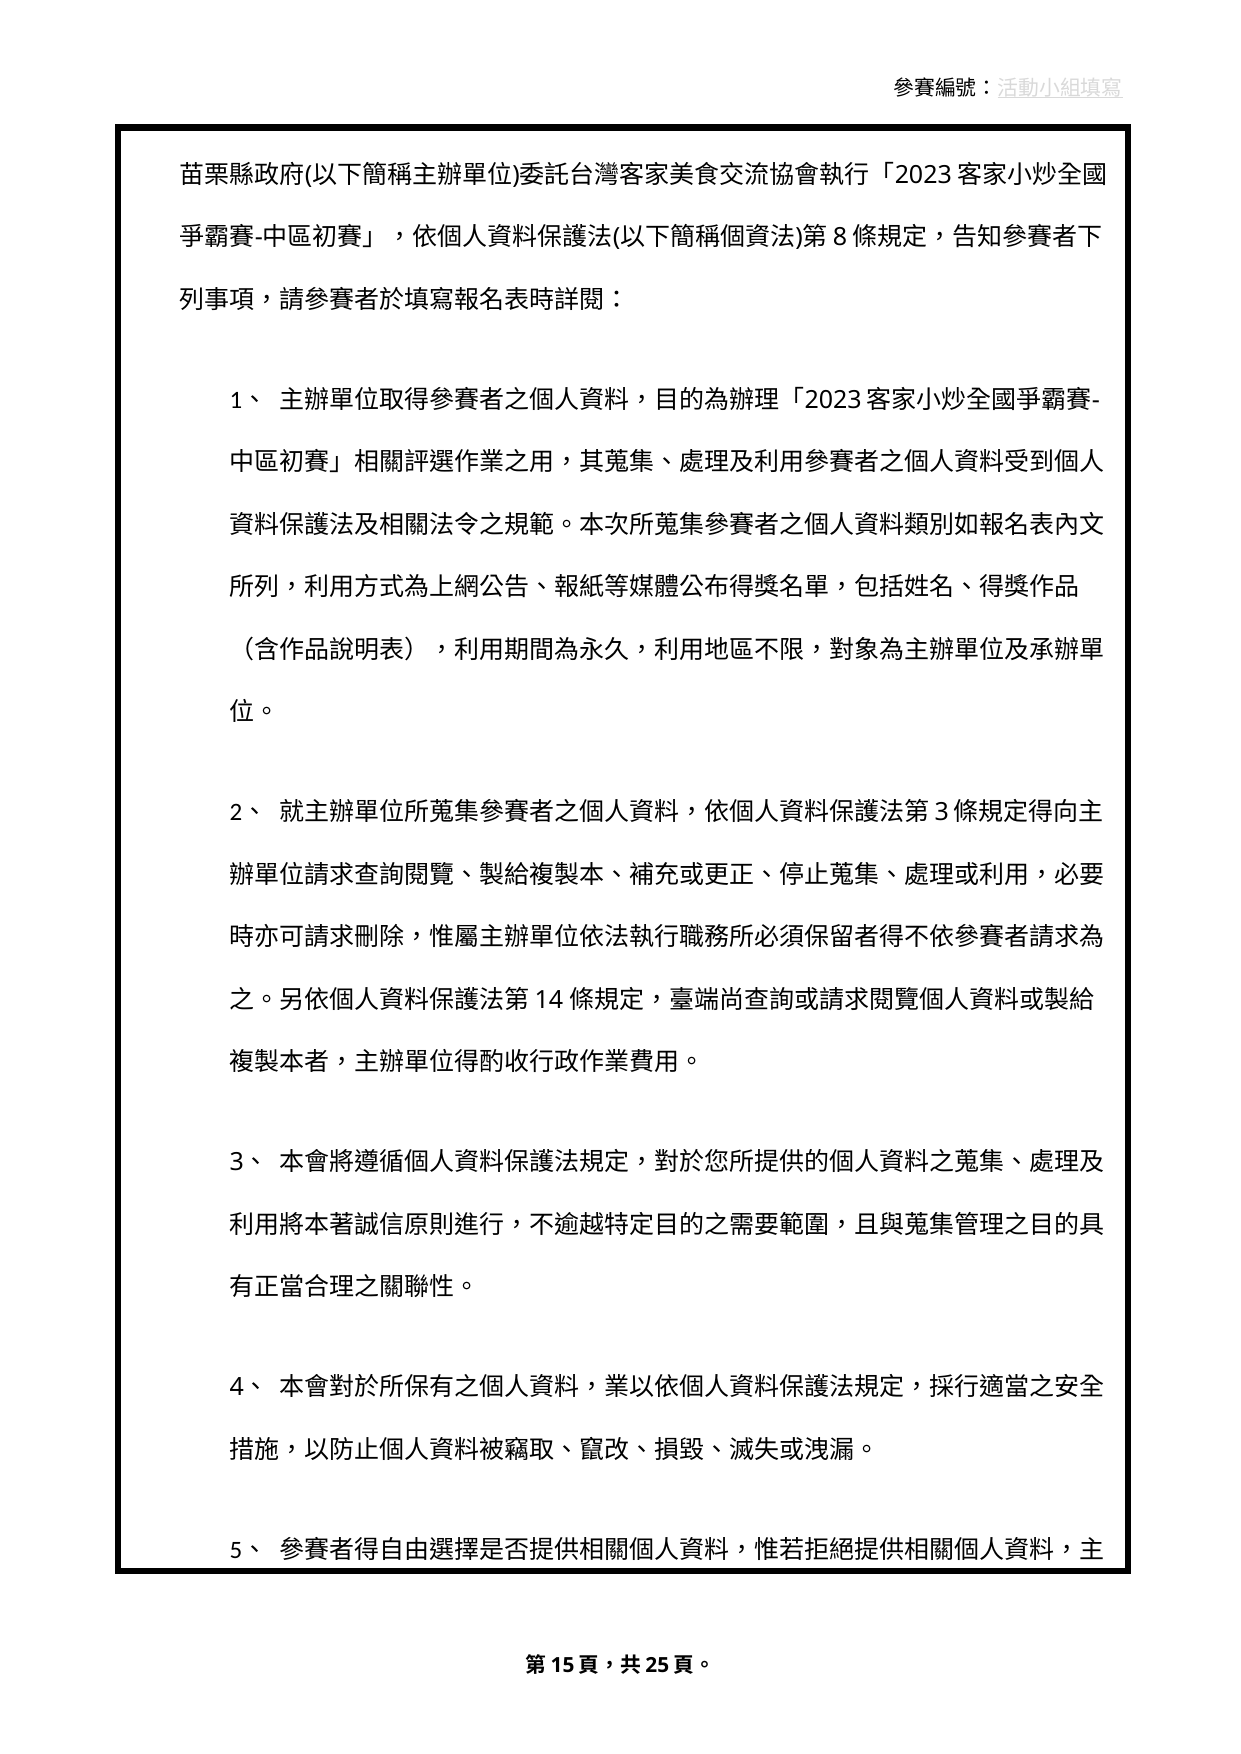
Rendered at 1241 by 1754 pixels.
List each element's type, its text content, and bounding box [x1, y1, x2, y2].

table_header 苗栗縣政府(以下簡稱主辦單位)委託台灣客家美食交流協會執行「2023客家小炒全國爭霸賽-中區初賽」，依個人資料保護法(以下簡稱個資法)第8條規定，告知參賽者下列事項，請參賽者於填寫報名表時詳閱： 主辦單位取得參賽者之個人資料，目的為辦理「2023客家小炒全國爭霸賽-中區初賽」相關評選作業之用，其蒐集、處理及利用參賽者之個人資料受到個人資料保護法及相關法令之規範。本次所蒐集參賽者之個人資料類別如報名表內文所列，利用方式為上網公告、報紙等媒體公布得獎名單，包括姓名、得獎作品（含作品說明表），利用期間為永久，利用地區不限，對象為主辦單位及承辦單位。 就主辦單位所蒐集參賽者之個人資料，依個人資料保護法第3條規定得向主辦單位請求查詢閱覽、製給複製本、補充或更正、停止蒐集、處理或利用，必要時亦可請求刪除，惟屬主辦單位依法執行職務所必須保留者得不依參賽者請求為之。另依個人資料保護法第14 條規定，臺端尚查詢或請求閱覽個人資料或製給複製本者，主辦單位得酌收行政作業費用。 本會將遵循個人資料保護法規定，對於您所提供的個人資料之蒐集、處理及利用將本著誠信原則進行，不逾越特定目的之需要範圍，且與蒐集管理之目的具有正當合理之關聯性。 本會對於所保有之個人資料，業以依個人資料保護法規定，採行適當之安全措施，以防止個人資料被竊取、竄改、損毀、滅失或洩漏。 參賽者得自由選擇是否提供相關個人資料，惟若拒絕提供相關個人資料，主 [121, 131, 1125, 1568]
